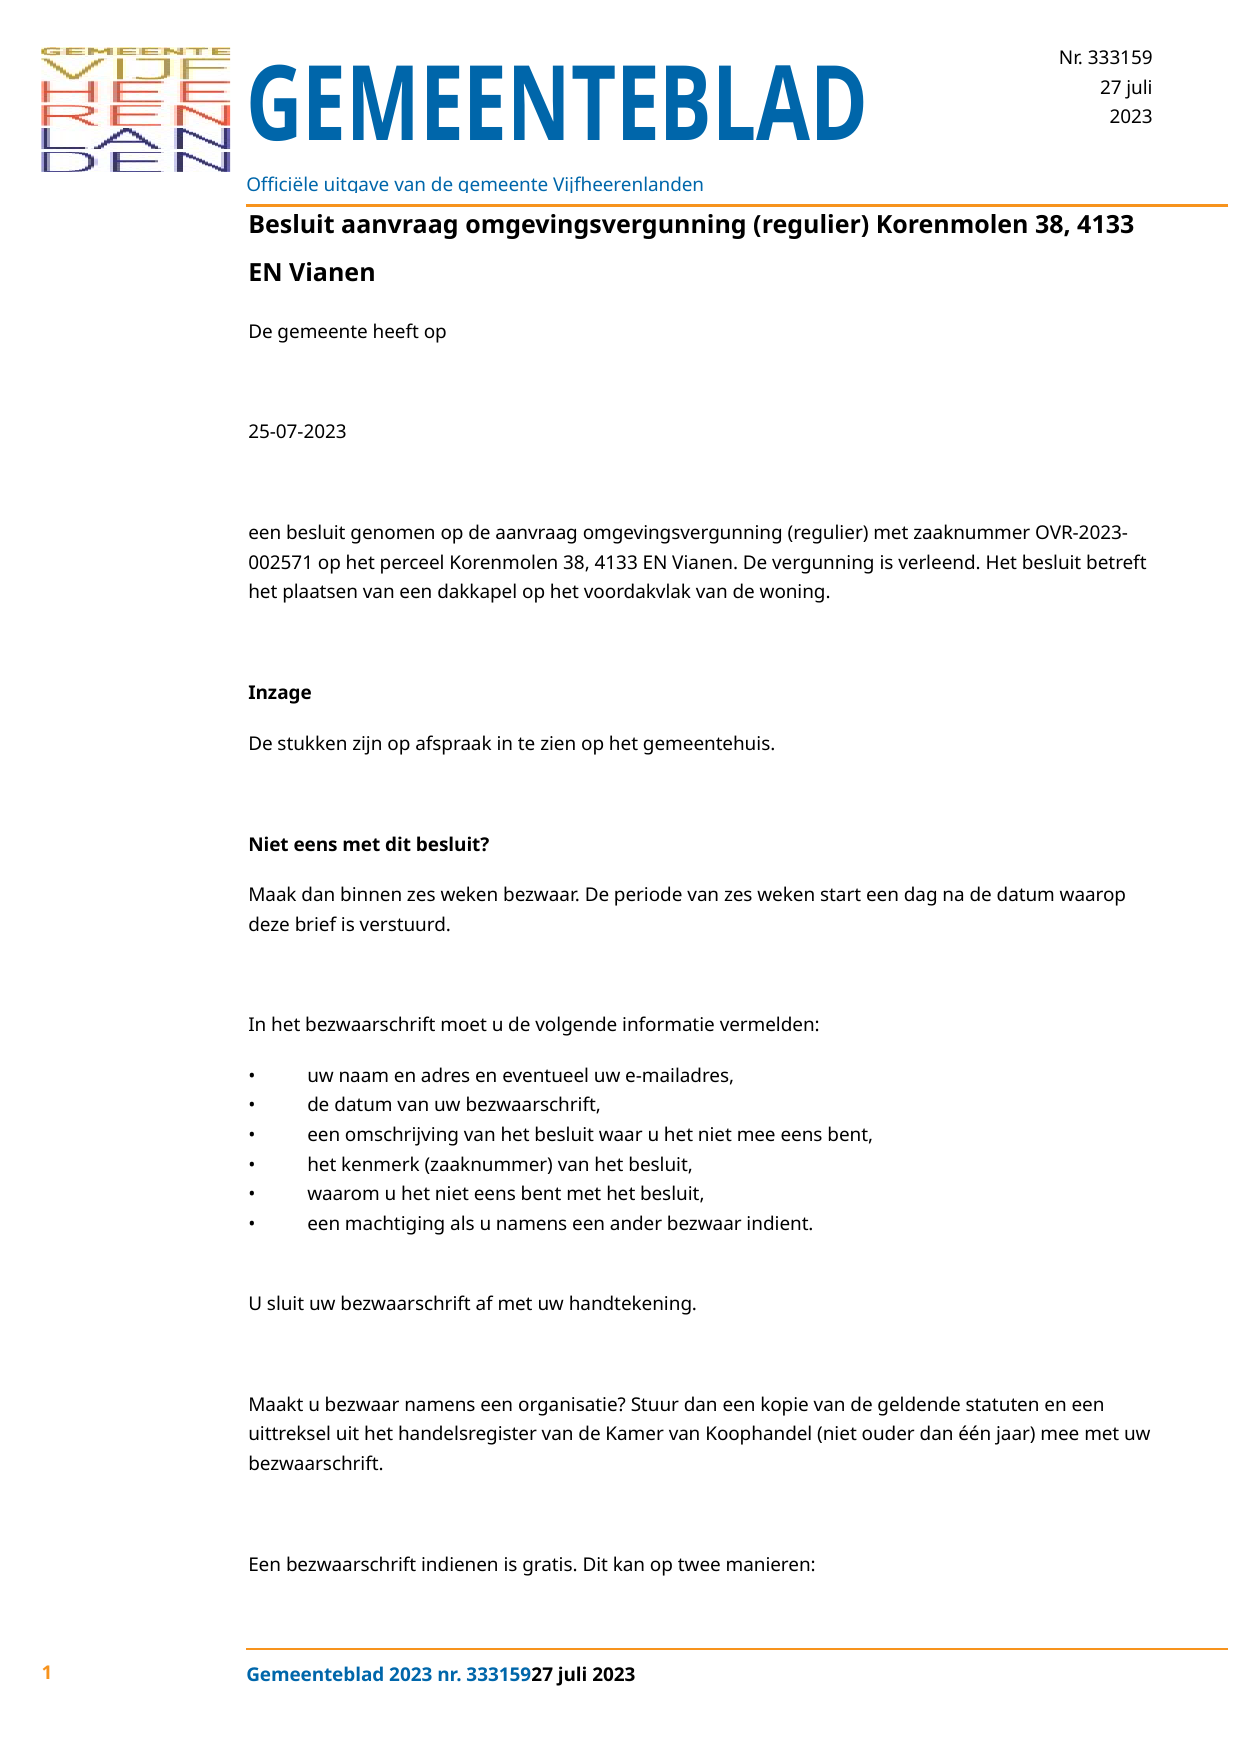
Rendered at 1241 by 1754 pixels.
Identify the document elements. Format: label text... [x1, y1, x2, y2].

list uw naam en adres en eventueel uw e-mailadres, [248, 1062, 1152, 1088]
text In het bezwaarschrift moet u de volgende informatie vermelden: [248, 1012, 1152, 1037]
list het kenmerk (zaaknummer) van het besluit, [248, 1151, 1152, 1177]
text 25-07-2023 [248, 419, 1152, 444]
text De gemeente heeft op [248, 318, 1152, 344]
text Inzage [248, 679, 1152, 705]
list waarom u het niet eens bent met het besluit, [248, 1180, 1152, 1206]
text Maak dan binnen zes weken bezwaar. De periode van zes weken start een dag na de datum waarop deze brief is verstuurd. [248, 881, 1152, 937]
list een omschrijving van het besluit waar u het niet mee eens bent, [248, 1121, 1152, 1147]
text De stukken zijn op afspraak in te zien op het gemeentehuis. [248, 730, 1152, 756]
text U sluit uw bezwaarschrift af met uw handtekening. [248, 1290, 1152, 1316]
text Besluit aanvraag omgevingsvergunning (regulier) Korenmolen 38, 4133 EN Vianen [248, 207, 1152, 288]
picture [41, 47, 231, 172]
text Niet eens met dit besluit? [248, 831, 1152, 857]
list de datum van uw bezwaarschrift, [248, 1092, 1152, 1117]
text Een bezwaarschrift indienen is gratis. Dit kan op twee manieren: [248, 1551, 1152, 1577]
text Maakt u bezwaar namens een organisatie? Stuur dan een kopie van de geldende statuten en een uittreksel uit het handelsregister van de Kamer van Koophandel (niet ouder dan één jaar) mee met uw bezwaarschrift. [248, 1391, 1152, 1476]
text een besluit genomen op de aanvraag omgevingsvergunning (regulier) met zaaknummer OVR-2023-002571 op het perceel Korenmolen 38, 4133 EN Vianen. De vergunning is verleend. Het besluit betreft het plaatsen van een dakkapel op het voordakvlak van de woning. [248, 519, 1152, 604]
list een machtiging als u namens een ander bezwaar indient. [248, 1210, 1152, 1236]
